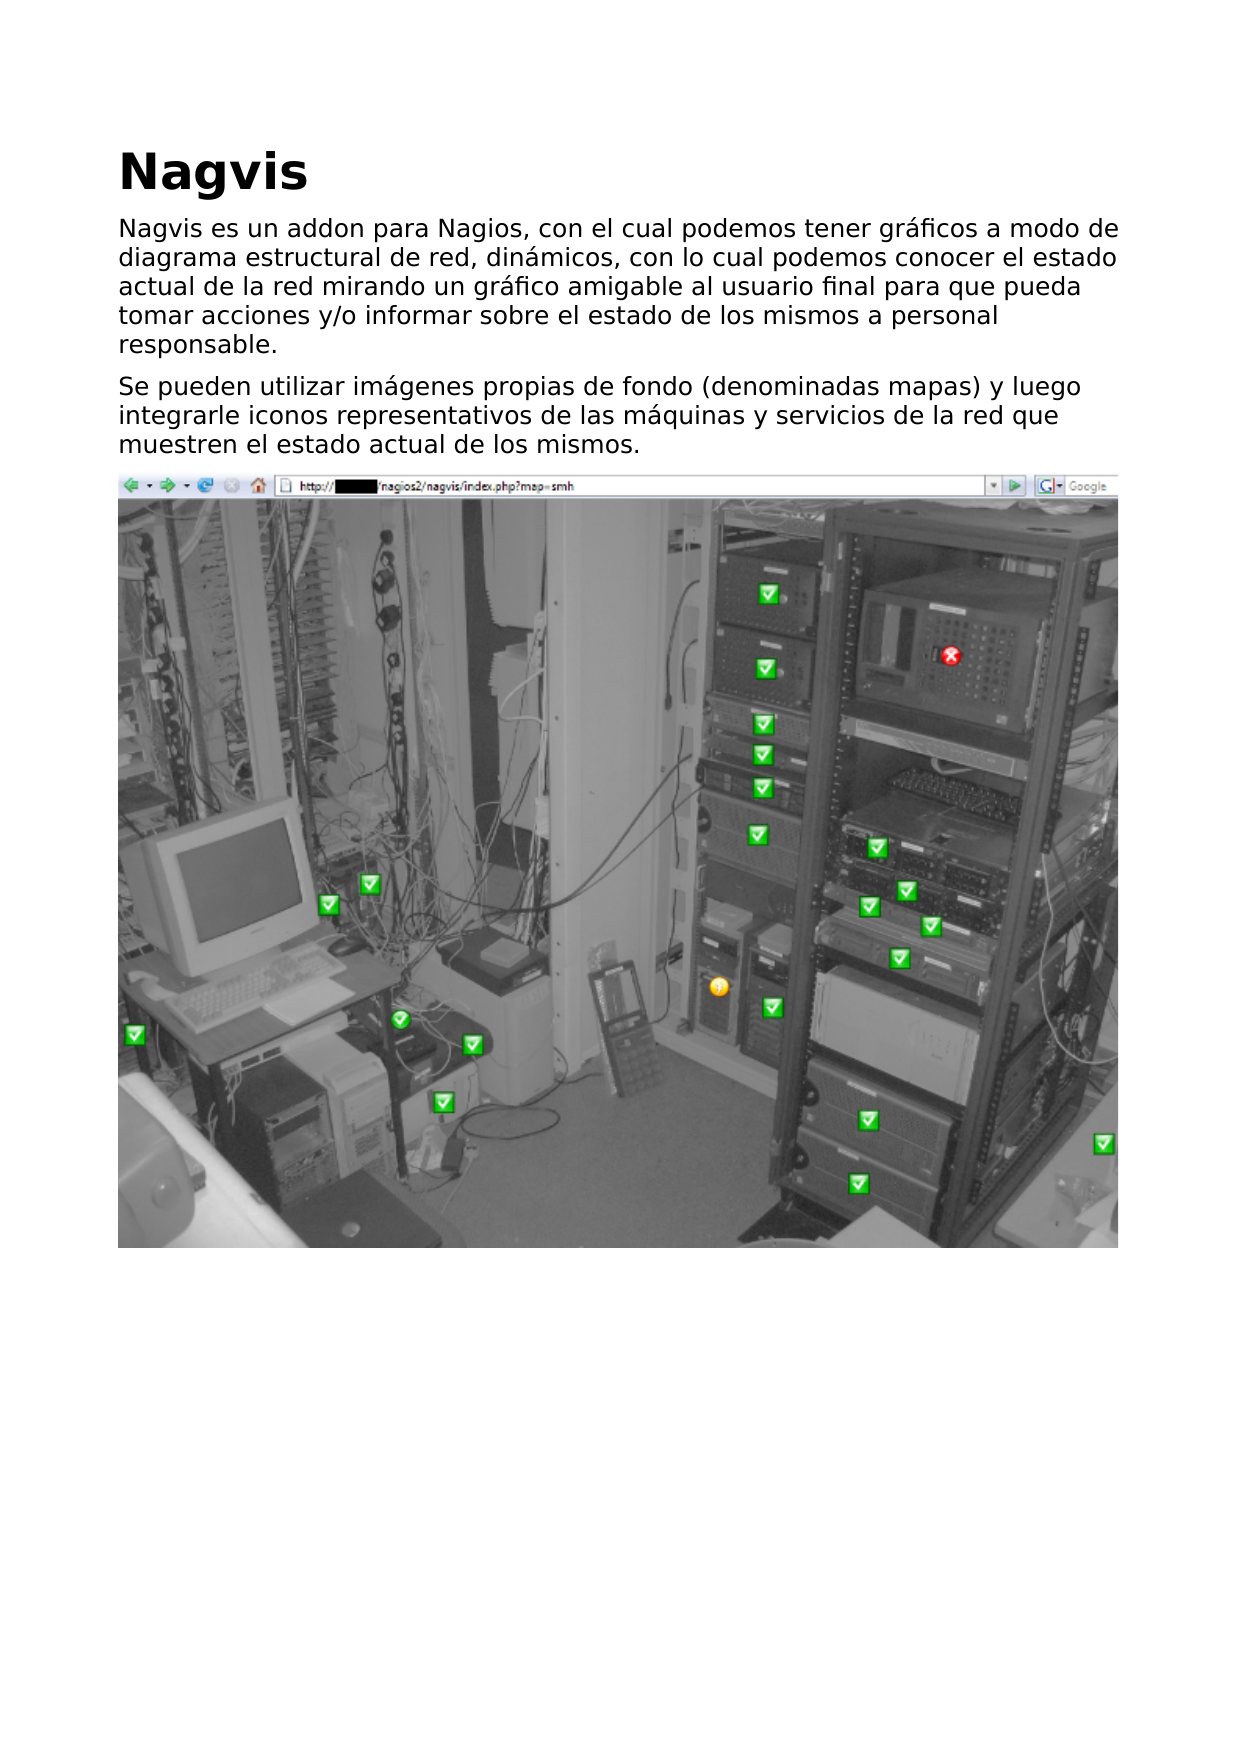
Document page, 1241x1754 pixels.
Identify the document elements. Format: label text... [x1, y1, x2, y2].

subtitle Nagvis [118, 143, 1122, 201]
text Nagvis es un addon para Nagios, con el cual podemos tener gráficos a modo de diagrama estructural de red, dinámicos, con lo cual podemos conocer el estado actual de la red mirando un gráfico amigable al usuario final para que pueda tomar acciones y/o informar sobre el estado de los mismos a personal responsable. [118, 214, 1122, 360]
text Se pueden utilizar imágenes propias de fondo (denominadas mapas) y luego integrarle iconos representativos de las máquinas y servicios de la red que muestren el estado actual de los mismos. [118, 372, 1122, 460]
picture [118, 472, 1119, 1248]
